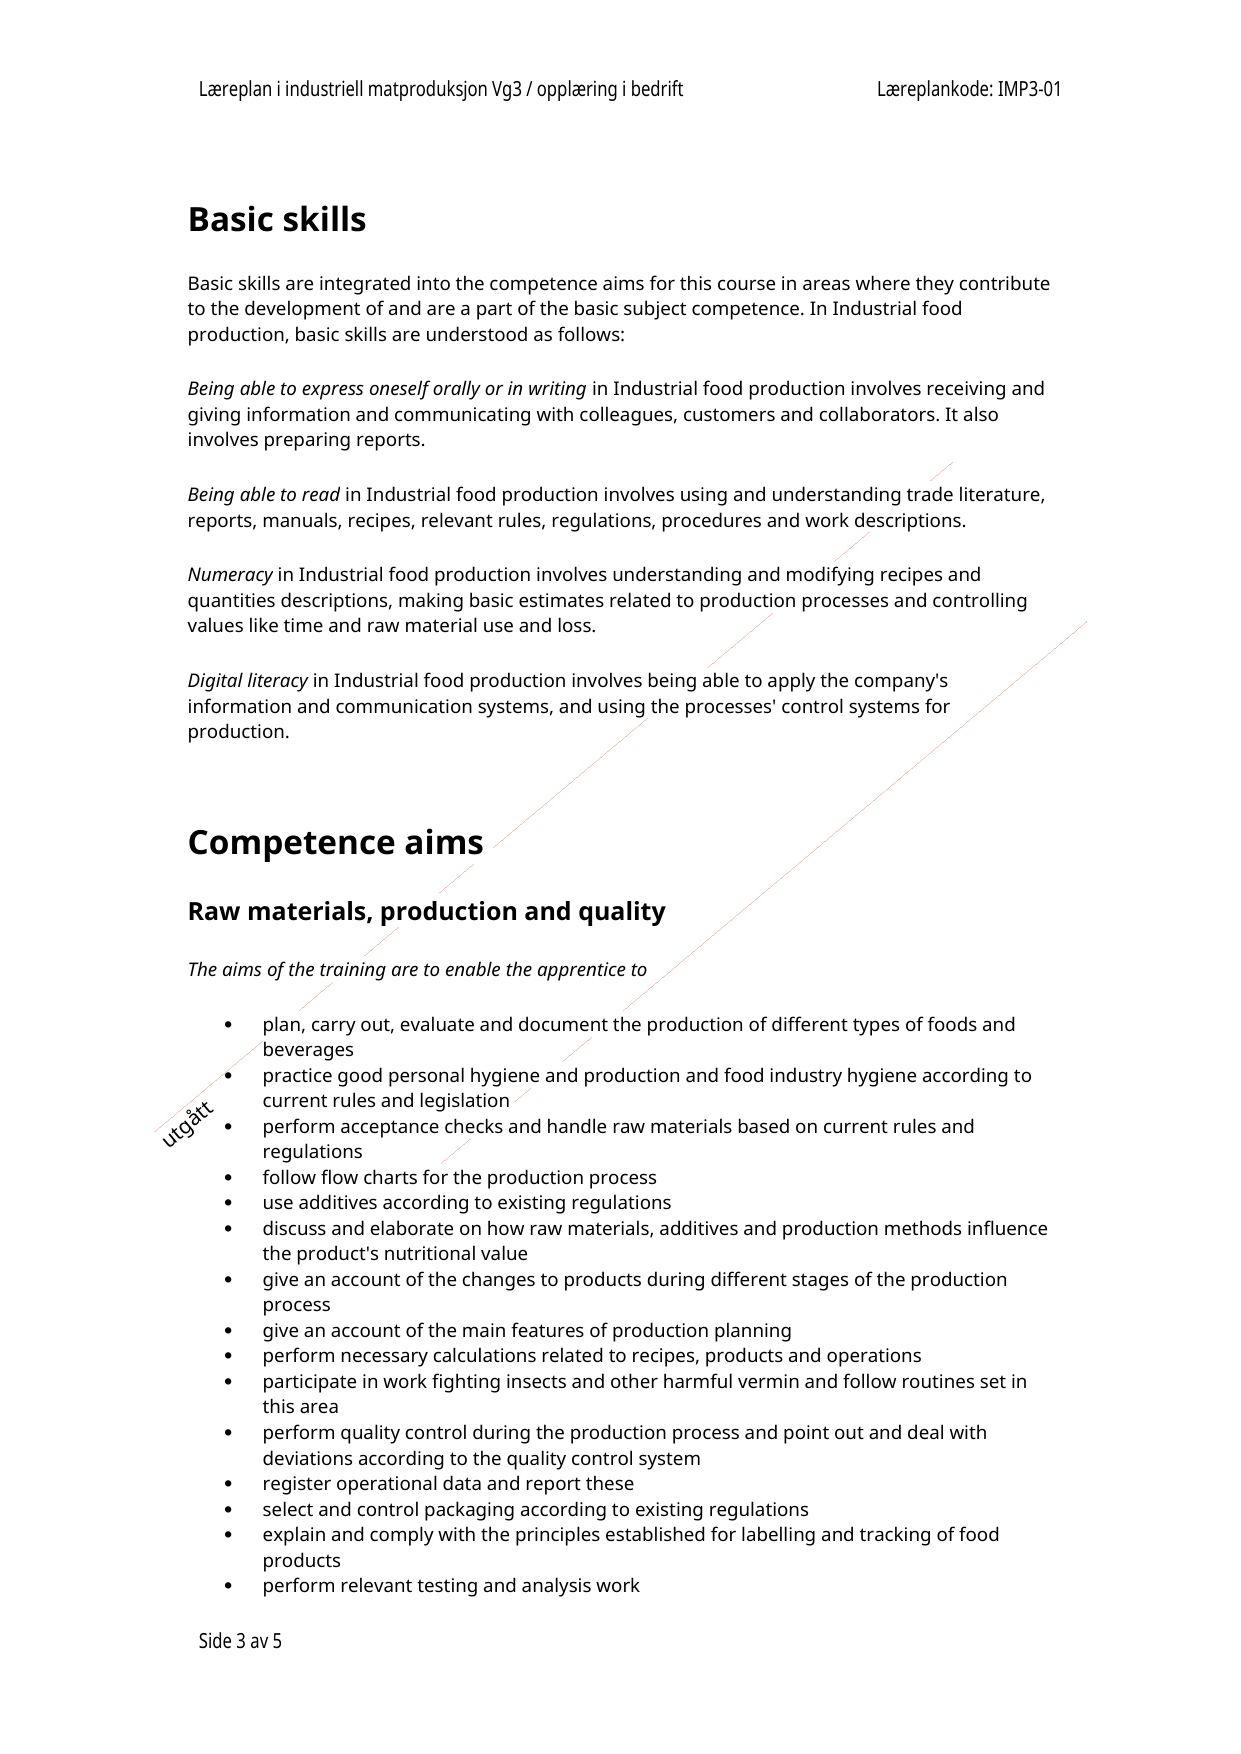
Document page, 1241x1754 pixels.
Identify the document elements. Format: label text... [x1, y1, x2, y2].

text Digital literacy in Industrial food production involves being able to apply the company's information and communication systems, and using the processes' control systems for production. [187, 667, 707, 744]
subtitle Basic skills [376, 150, 1053, 241]
list follow flow charts for the production process [225, 1164, 263, 1190]
list plan, carry out, evaluate and document the production of different types of foods and beverages [563, 1011, 1053, 1062]
list perform acceptance checks and handle raw materials based on current rules and regulations [368, 1139, 468, 1164]
subtitle Competence aims [493, 773, 580, 846]
text Basic skills are integrated into the competence aims for this course in areas where they contribute to the development of and are a part of the basic subject competence. In Industrial food production, basic skills are understood as follows: [625, 270, 1053, 347]
list select and control packaging according to existing regulations [809, 1496, 1053, 1521]
text Being able to read in Industrial food production involves using and understanding trade literature, reports, manuals, recipes, relevant rules, regulations, procedures and work descriptions. [967, 481, 1053, 532]
list explain and comply with the principles established for labelling and tracking of food products [225, 1521, 263, 1572]
list perform relevant testing and analysis work [225, 1572, 1053, 1598]
list perform quality control during the production process and point out and deal with deviations according to the quality control system [701, 1419, 1053, 1470]
list give an account of the main features of production planning [792, 1317, 1053, 1343]
text Digital literacy in Industrial food production involves being able to apply the company's information and communication systems, and using the processes' control systems for production. [618, 667, 1031, 744]
subtitle Raw materials, production and quality [724, 893, 1053, 927]
subtitle Competence aims [493, 773, 904, 864]
list plan, carry out, evaluate and document the production of different types of foods and beverages [354, 1037, 590, 1062]
list follow flow charts for the production process [657, 1164, 1053, 1190]
list give an account of the changes to products during different stages of the production process [331, 1266, 1053, 1317]
list register operational data and report these [225, 1470, 263, 1496]
list discuss and elaborate on how raw materials, additives and production methods influence the product's nutritional value [528, 1215, 1053, 1266]
list plan, carry out, evaluate and document the production of different types of foods and beverages [225, 1011, 263, 1062]
text Digital literacy in Industrial food production involves being able to apply the company's information and communication systems, and using the processes' control systems for production. [942, 667, 1053, 744]
list explain and comply with the principles established for labelling and tracking of food products [341, 1521, 1053, 1572]
list practice good personal hygiene and production and food industry hygiene according to current rules and legislation [515, 1062, 1053, 1113]
list perform acceptance checks and handle raw materials based on current rules and regulations [225, 1113, 263, 1164]
list use additives according to existing regulations [672, 1190, 1053, 1215]
list perform necessary calculations related to recipes, products and operations [922, 1343, 1053, 1368]
list use additives according to existing regulations [225, 1190, 263, 1215]
subtitle Competence aims [799, 773, 1053, 864]
subtitle Raw materials, production and quality [666, 893, 761, 927]
list register operational data and report these [639, 1470, 1053, 1496]
text The aims of the training are to enable the apprentice to [659, 956, 1053, 982]
list give an account of the changes to products during different stages of the production process [225, 1266, 263, 1317]
text Being able to express oneself orally or in writing in Industrial food production involves receiving and giving information and communicating with colleagues, customers and collaborators. It also involves preparing reports. [431, 376, 1053, 452]
list participate in work fighting insects and other harmful vermin and follow routines set in this area [339, 1368, 1053, 1419]
text Numeracy in Industrial food production involves understanding and modifying recipes and quantities descriptions, making basic estimates related to production processes and controlling values like time and raw material use and loss. [745, 562, 1053, 638]
list perform acceptance checks and handle raw materials based on current rules and regulations [442, 1113, 1053, 1164]
